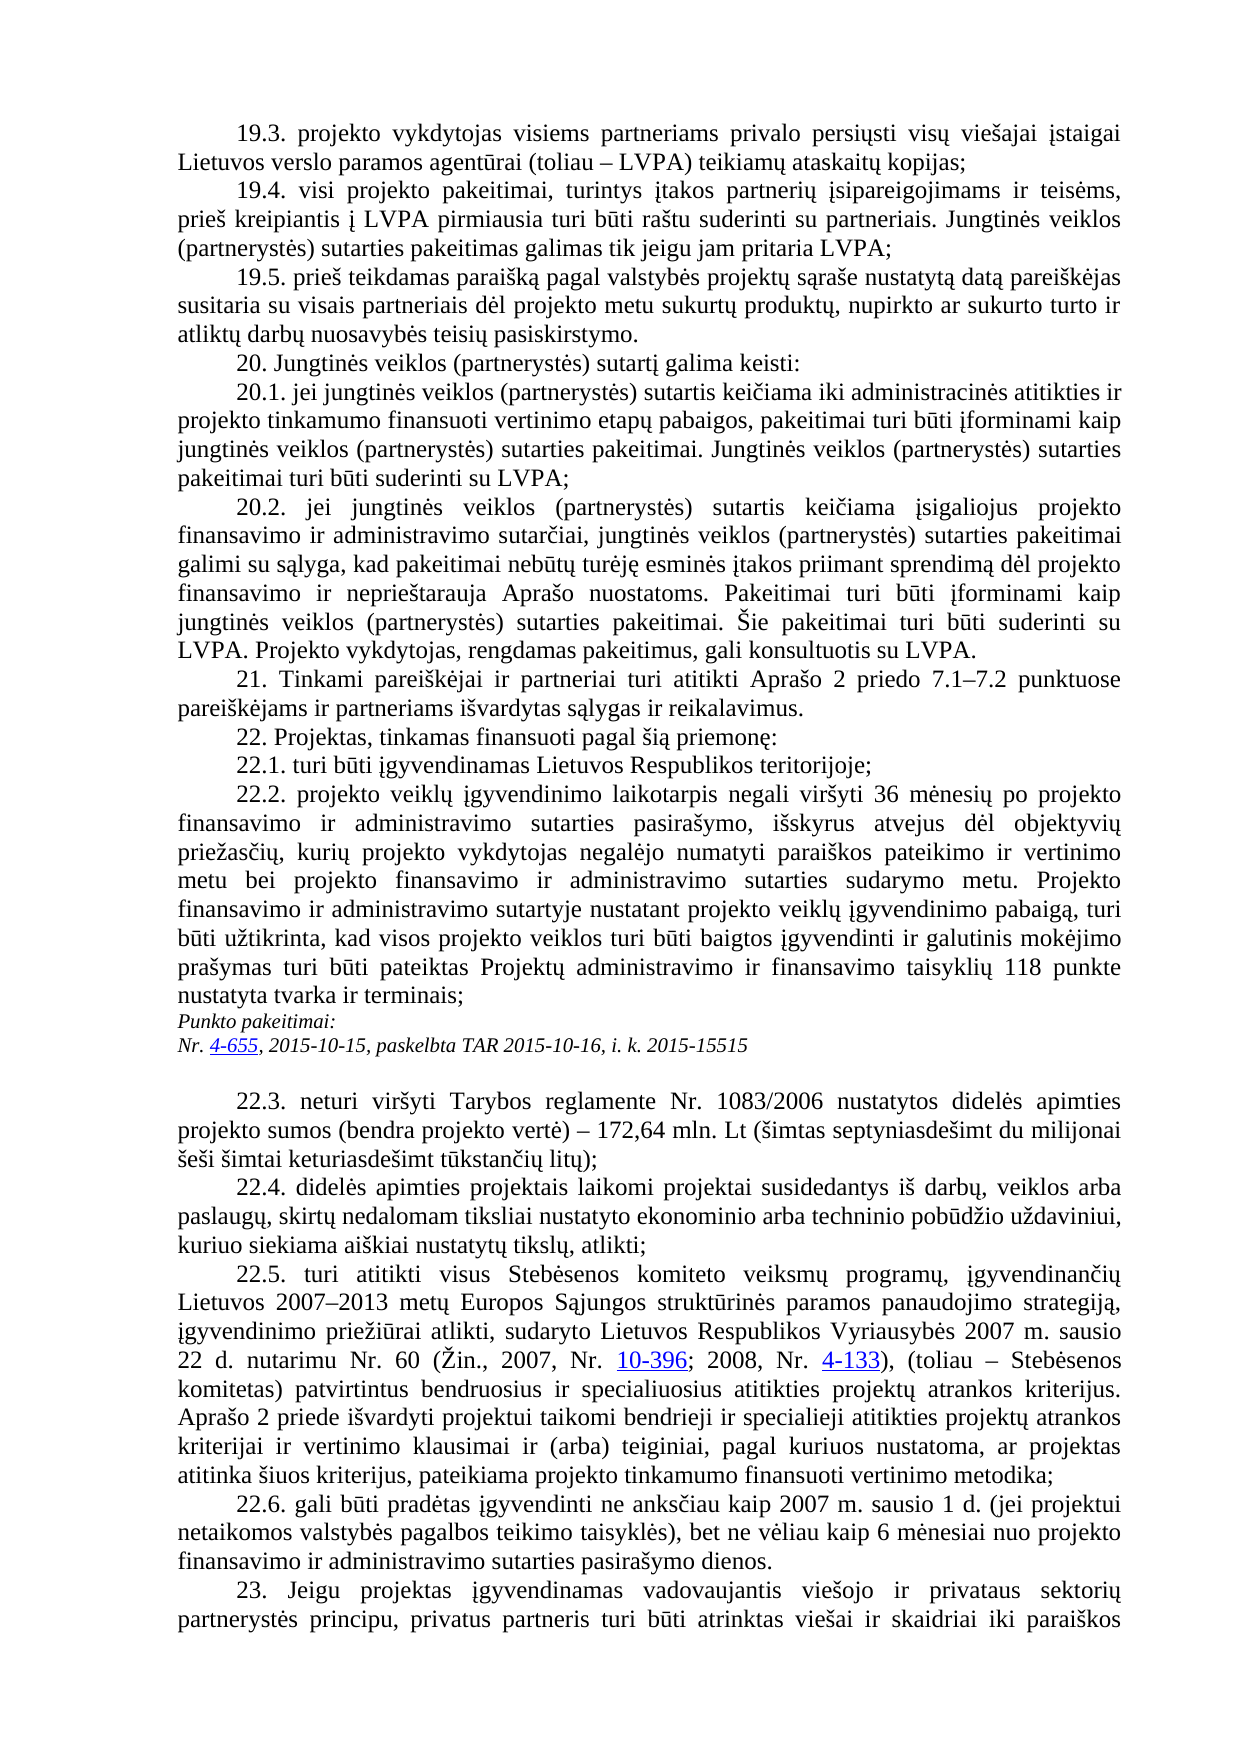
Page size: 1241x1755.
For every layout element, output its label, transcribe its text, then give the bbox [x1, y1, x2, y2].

text Punkto pakeitimai: [177, 1009, 1122, 1033]
text 19.3. projekto vykdytojas visiems partneriams privalo persiųsti visų viešajai įstaigai Lietuvos verslo paramos agentūrai (toliau – LVPA) teikiamų ataskaitų kopijas; [177, 118, 1122, 176]
text 22.3. neturi viršyti Tarybos reglamente Nr. 1083/2006 nustatytos didelės apimties projekto sumos (bendra projekto vertė) – 172,64 mln. Lt (šimtas septyniasdešimt du milijonai šeši šimtai keturiasdešimt tūkstančių litų); [177, 1086, 1122, 1172]
text 20.2. jei jungtinės veiklos (partnerystės) sutartis keičiama įsigaliojus projekto finansavimo ir administravimo sutarčiai, jungtinės veiklos (partnerystės) sutarties pakeitimai galimi su sąlyga, kad pakeitimai nebūtų turėję esminės įtakos priimant sprendimą dėl projekto finansavimo ir neprieštarauja Aprašo nuostatoms. Pakeitimai turi būti įforminami kaip jungtinės veiklos (partnerystės) sutarties pakeitimai. Šie pakeitimai turi būti suderinti su LVPA. Projekto vykdytojas, rengdamas pakeitimus, gali konsultuotis su LVPA. [177, 492, 1122, 664]
text 20.1. jei jungtinės veiklos (partnerystės) sutartis keičiama iki administracinės atitikties ir projekto tinkamumo finansuoti vertinimo etapų pabaigos, pakeitimai turi būti įforminami kaip jungtinės veiklos (partnerystės) sutarties pakeitimai. Jungtinės veiklos (partnerystės) sutarties pakeitimai turi būti suderinti su LVPA; [177, 377, 1122, 492]
text 22.1. turi būti įgyvendinamas Lietuvos Respublikos teritorijoje; [177, 751, 1122, 779]
text 22.2. projekto veiklų įgyvendinimo laikotarpis negali viršyti 36 mėnesių po projekto finansavimo ir administravimo sutarties pasirašymo, išskyrus atvejus dėl objektyvių priežasčių, kurių projekto vykdytojas negalėjo numatyti paraiškos pateikimo ir vertinimo metu bei projekto finansavimo ir administravimo sutarties sudarymo metu. Projekto finansavimo ir administravimo sutartyje nustatant projekto veiklų įgyvendinimo pabaigą, turi būti užtikrinta, kad visos projekto veiklos turi būti baigtos įgyvendinti ir galutinis mokėjimo prašymas turi būti pateiktas Projektų administravimo ir finansavimo taisyklių 118 punkte nustatyta tvarka ir terminais; [177, 779, 1122, 1009]
text 19.4. visi projekto pakeitimai, turintys įtakos partnerių įsipareigojimams ir teisėms, prieš kreipiantis į LVPA pirmiausia turi būti raštu suderinti su partneriais. Jungtinės veiklos (partnerystės) sutarties pakeitimas galimas tik jeigu jam pritaria LVPA; [177, 176, 1122, 262]
text Nr. 4-655, 2015-10-15, paskelbta TAR 2015-10-16, i. k. 2015-15515 [177, 1033, 1122, 1057]
text 22. Projektas, tinkamas finansuoti pagal šią priemonę: [177, 722, 1122, 751]
text 22.6. gali būti pradėtas įgyvendinti ne anksčiau kaip 2007 m. sausio 1 d. (jei projektui netaikomos valstybės pagalbos teikimo taisyklės), bet ne vėliau kaip 6 mėnesiai nuo projekto finansavimo ir administravimo sutarties pasirašymo dienos. [177, 1489, 1122, 1575]
text 22.4. didelės apimties projektais laikomi projektai susidedantys iš darbų, veiklos arba paslaugų, skirtų nedalomam tiksliai nustatyto ekonominio arba techninio pobūdžio uždaviniui, kuriuo siekiama aiškiai nustatytų tikslų, atlikti; [177, 1172, 1122, 1259]
text 22.5. turi atitikti visus Stebėsenos komiteto veiksmų programų, įgyvendinančių Lietuvos 2007–2013 metų Europos Sąjungos struktūrinės paramos panaudojimo strategiją, įgyvendinimo priežiūrai atlikti, sudaryto Lietuvos Respublikos Vyriausybės 2007 m. sausio 22 d. nutarimu Nr. 60 (Žin., 2007, Nr. 10-396; 2008, Nr. 4-133), (toliau – Stebėsenos komitetas) patvirtintus bendruosius ir specialiuosius atitikties projektų atrankos kriterijus. Aprašo 2 priede išvardyti projektui taikomi bendrieji ir specialieji atitikties projektų atrankos kriterijai ir vertinimo klausimai ir (arba) teiginiai, pagal kuriuos nustatoma, ar projektas atitinka šiuos kriterijus, pateikiama projekto tinkamumo finansuoti vertinimo metodika; [177, 1259, 1122, 1489]
text 23. Jeigu projektas įgyvendinamas vadovaujantis viešojo ir privataus sektorių partnerystės principu, privatus partneris turi būti atrinktas viešai ir skaidriai iki paraiškos [177, 1575, 1122, 1632]
text 20. Jungtinės veiklos (partnerystės) sutartį galima keisti: [177, 348, 1122, 377]
text 21. Tinkami pareiškėjai ir partneriai turi atitikti Aprašo 2 priedo 7.1–7.2 punktuose pareiškėjams ir partneriams išvardytas sąlygas ir reikalavimus. [177, 664, 1122, 722]
text 19.5. prieš teikdamas paraišką pagal valstybės projektų sąraše nustatytą datą pareiškėjas susitaria su visais partneriais dėl projekto metu sukurtų produktų, nupirkto ar sukurto turto ir atliktų darbų nuosavybės teisių pasiskirstymo. [177, 262, 1122, 348]
